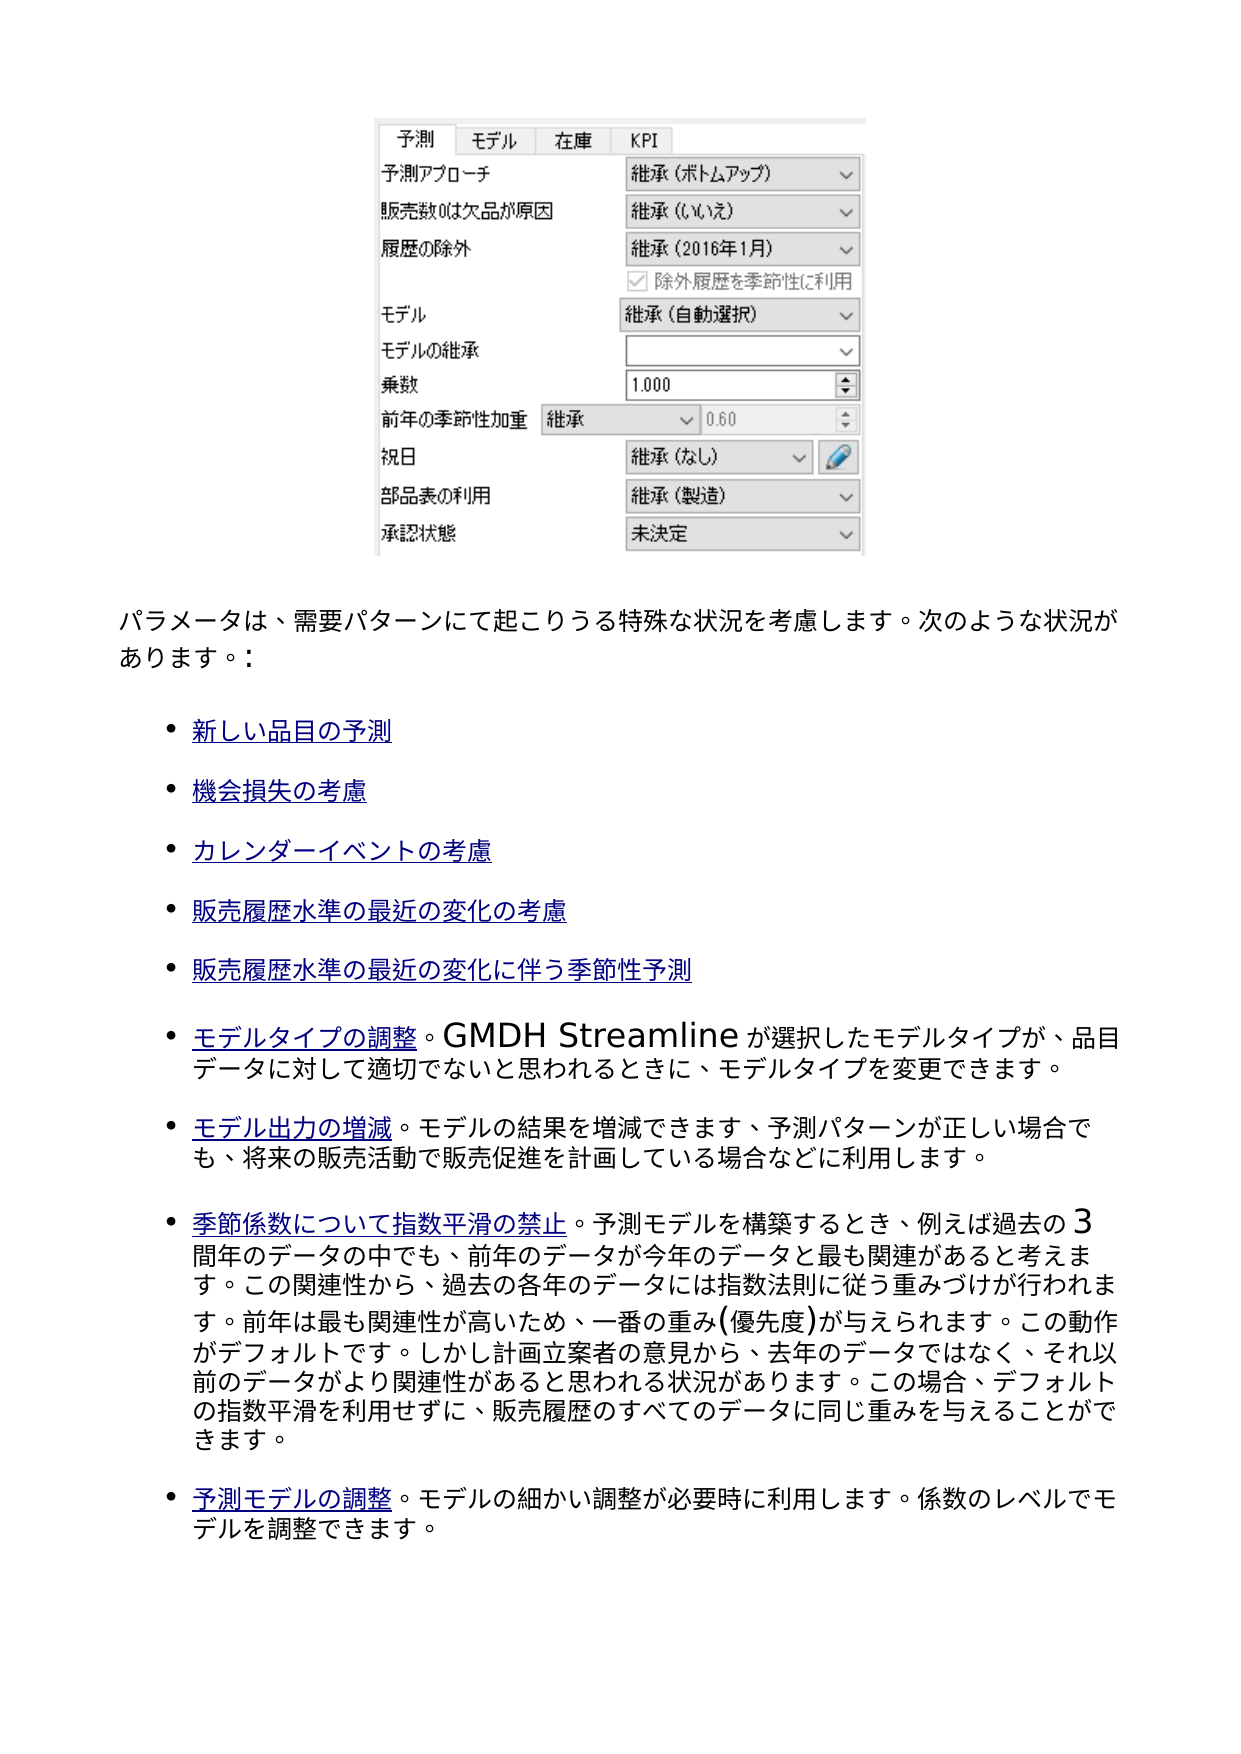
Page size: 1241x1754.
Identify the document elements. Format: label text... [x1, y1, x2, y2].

list モデルタイプの調整。GMDH Streamlineが選択したモデルタイプが、品目データに対して適切でないと思われるときに、モデルタイプを変更できます。 [177, 1016, 1122, 1084]
list 機会損失の考慮 [177, 777, 1122, 807]
text パラメータは、需要パターンにて起こりうる特殊な状況を考慮します。次のような状況があります。: [118, 607, 1122, 675]
picture [374, 118, 867, 556]
list 販売履歴水準の最近の変化の考慮 [177, 897, 1122, 927]
list 新しい品目の予測 [177, 717, 1122, 747]
list モデル出力の増減。モデルの結果を増減できます、予測パターンが正しい場合でも、将来の販売活動で販売促進を計画している場合などに利用します。 [177, 1114, 1122, 1173]
list 季節係数について指数平滑の禁止。予測モデルを構築するとき、例えば過去の3間年のデータの中でも、前年のデータが今年のデータと最も関連があると考えます。この関連性から、過去の各年のデータには指数法則に従う重みづけが行われます。前年は最も関連性が高いため、一番の重み(優先度)が与えられます。この動作がデフォルトです。しかし計画立案者の意見から、去年のデータではなく、それ以前のデータがより関連性があると思われる状況があります。この場合、デフォルトの指数平滑を利用せずに、販売履歴のすべてのデータに同じ重みを与えることができます。 [177, 1203, 1122, 1456]
list 販売履歴水準の最近の変化に伴う季節性予測 [177, 957, 1122, 987]
list 予測モデルの調整。モデルの細かい調整が必要時に利用します。係数のレベルでモデルを調整できます。 [177, 1485, 1122, 1545]
list カレンダーイベントの考慮 [177, 837, 1122, 867]
